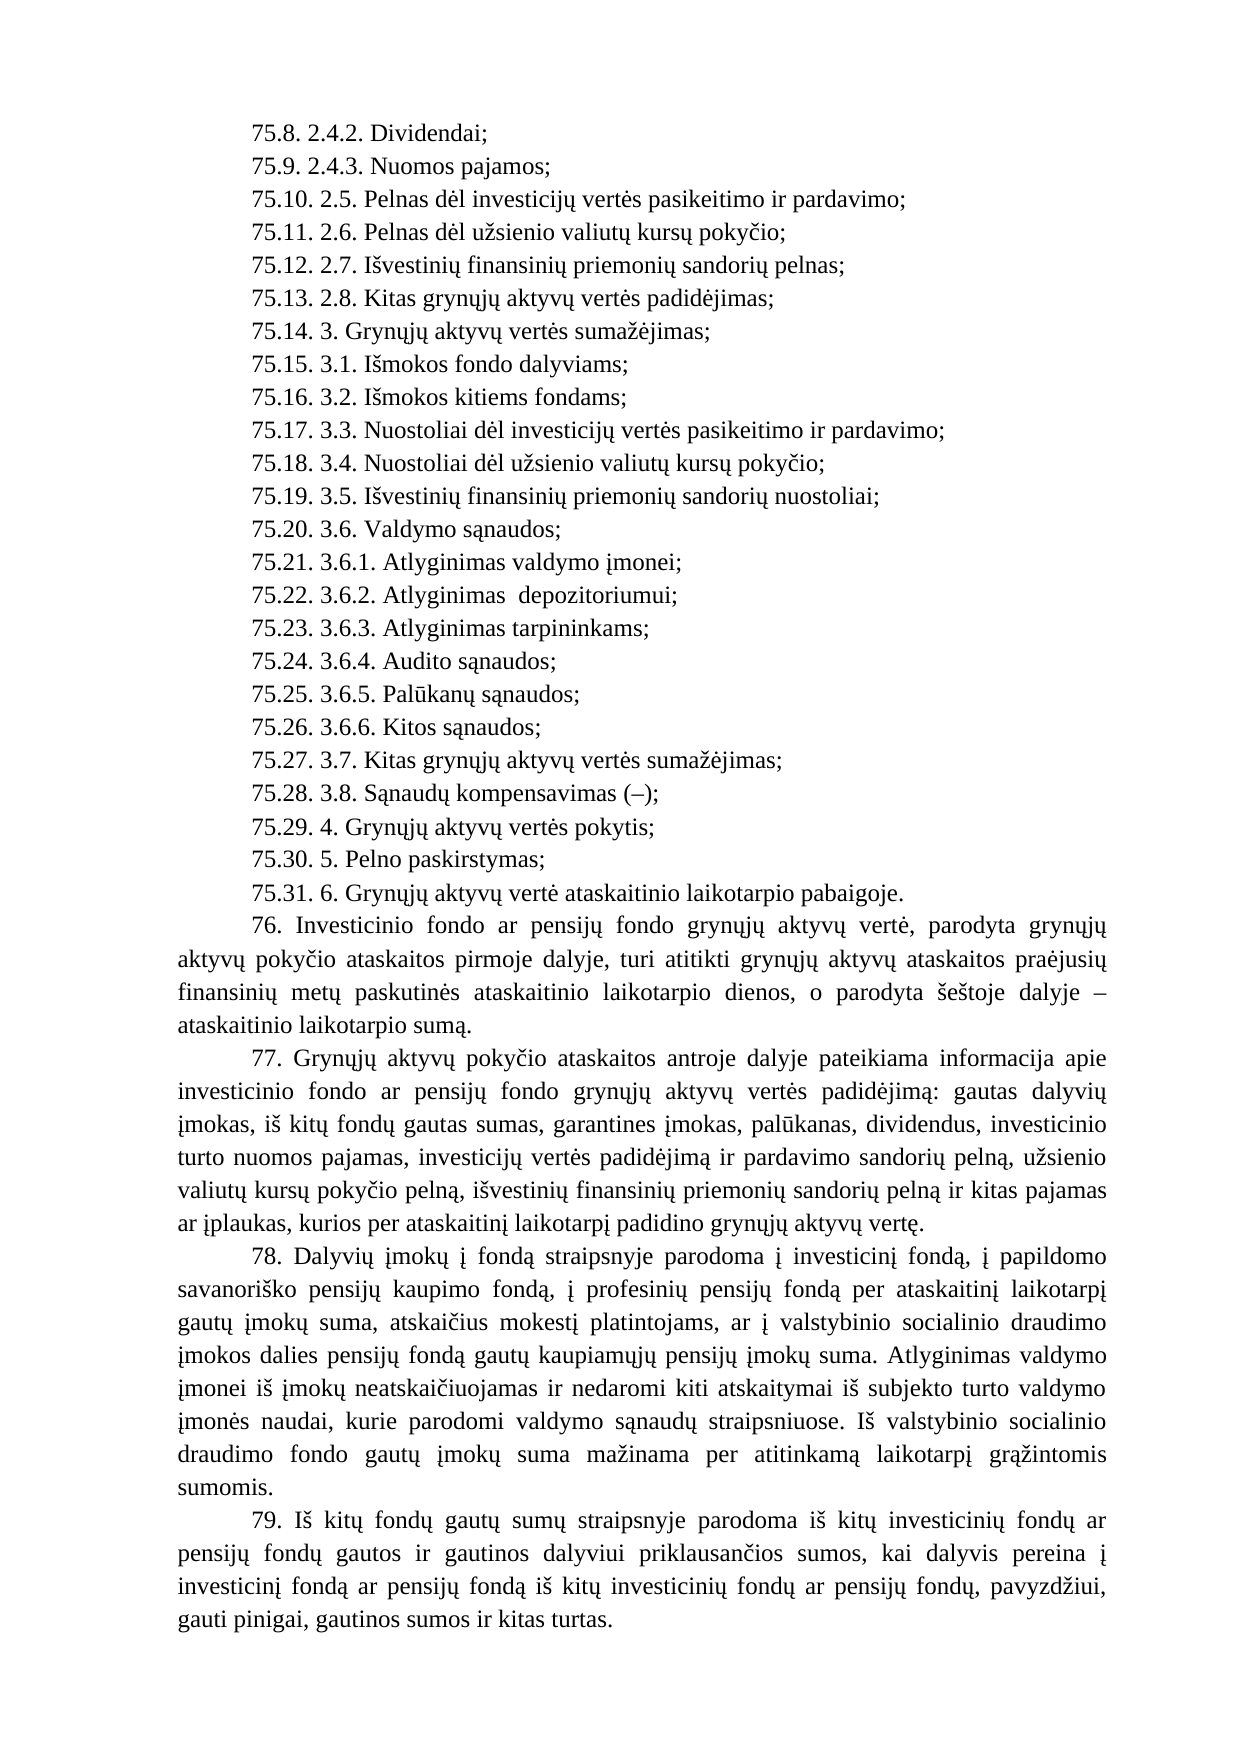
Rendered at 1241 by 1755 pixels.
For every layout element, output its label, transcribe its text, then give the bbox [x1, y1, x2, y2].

text 75.16. 3.2. Išmokos kitiems fondams; [177, 382, 1122, 411]
text 75.21. 3.6.1. Atlyginimas valdymo įmonei; [177, 547, 1122, 576]
text 75.24. 3.6.4. Audito sąnaudos; [177, 646, 1122, 675]
text 75.8. 2.4.2. Dividendai; [177, 118, 1122, 147]
text 75.25. 3.6.5. Palūkanų sąnaudos; [177, 679, 1122, 708]
text 75.12. 2.7. Išvestinių finansinių priemonių sandorių pelnas; [177, 250, 1122, 279]
text 75.10. 2.5. Pelnas dėl investicijų vertės pasikeitimo ir pardavimo; [177, 184, 1122, 213]
text 77. Grynųjų aktyvų pokyčio ataskaitos antroje dalyje pateikiama informacija apie investicinio fondo ar pensijų fondo grynųjų aktyvų vertės padidėjimą: gautas dalyvių įmokas, iš kitų fondų gautas sumas, garantines įmokas, palūkanas, dividendus, investicinio turto nuomos pajamas, investicijų vertės padidėjimą ir pardavimo sandorių pelną, užsienio valiutų kursų pokyčio pelną, išvestinių finansinių priemonių sandorių pelną ir kitas pajamas ar įplaukas, kurios per ataskaitinį laikotarpį padidino grynųjų aktyvų vertę. [177, 1043, 1108, 1237]
text 75.22. 3.6.2. Atlyginimas depozitoriumui; [177, 580, 1122, 609]
text 75.31. 6. Grynųjų aktyvų vertė ataskaitinio laikotarpio pabaigoje. [177, 878, 1122, 906]
text 79. Iš kitų fondų gautų sumų straipsnyje parodoma iš kitų investicinių fondų ar pensijų fondų gautos ir gautinos dalyviui priklausančios sumos, kai dalyvis pereina į investicinį fondą ar pensijų fondą iš kitų investicinių fondų ar pensijų fondų, pavyzdžiui, gauti pinigai, gautinos sumos ir kitas turtas. [177, 1505, 1108, 1633]
text 75.28. 3.8. Sąnaudų kompensavimas (–); [177, 778, 1122, 807]
text 75.20. 3.6. Valdymo sąnaudos; [177, 514, 1122, 543]
text 75.15. 3.1. Išmokos fondo dalyviams; [177, 349, 1122, 378]
text 75.11. 2.6. Pelnas dėl užsienio valiutų kursų pokyčio; [177, 217, 1122, 246]
text 75.13. 2.8. Kitas grynųjų aktyvų vertės padidėjimas; [177, 283, 1122, 312]
text 75.19. 3.5. Išvestinių finansinių priemonių sandorių nuostoliai; [177, 481, 1122, 510]
text 75.29. 4. Grynųjų aktyvų vertės pokytis; [177, 812, 1122, 840]
text 75.27. 3.7. Kitas grynųjų aktyvų vertės sumažėjimas; [177, 746, 1122, 774]
text 75.17. 3.3. Nuostoliai dėl investicijų vertės pasikeitimo ir pardavimo; [177, 415, 1122, 444]
text 75.26. 3.6.6. Kitos sąnaudos; [177, 712, 1122, 741]
text 78. Dalyvių įmokų į fondą straipsnyje parodoma į investicinį fondą, į papildomo savanoriško pensijų kaupimo fondą, į profesinių pensijų fondą per ataskaitinį laikotarpį gautų įmokų suma, atskaičius mokestį platintojams, ar į valstybinio socialinio draudimo įmokos dalies pensijų fondą gautų kaupiamųjų pensijų įmokų suma. Atlyginimas valdymo įmonei iš įmokų neatskaičiuojamas ir nedaromi kiti atskaitymai iš subjekto turto valdymo įmonės naudai, kurie parodomi valdymo sąnaudų straipsniuose. Iš valstybinio socialinio draudimo fondo gautų įmokų suma mažinama per atitinkamą laikotarpį grąžintomis sumomis. [177, 1241, 1108, 1501]
text 76. Investicinio fondo ar pensijų fondo grynųjų aktyvų vertė, parodyta grynųjų aktyvų pokyčio ataskaitos pirmoje dalyje, turi atitikti grynųjų aktyvų ataskaitos praėjusių finansinių metų paskutinės ataskaitinio laikotarpio dienos, o parodyta šeštoje dalyje – ataskaitinio laikotarpio sumą. [177, 911, 1108, 1038]
text 75.9. 2.4.3. Nuomos pajamos; [177, 151, 1122, 180]
text 75.23. 3.6.3. Atlyginimas tarpininkams; [177, 613, 1122, 642]
text 75.30. 5. Pelno paskirstymas; [177, 844, 1122, 873]
text 75.14. 3. Grynųjų aktyvų vertės sumažėjimas; [177, 316, 1122, 345]
text 75.18. 3.4. Nuostoliai dėl užsienio valiutų kursų pokyčio; [177, 448, 1122, 477]
